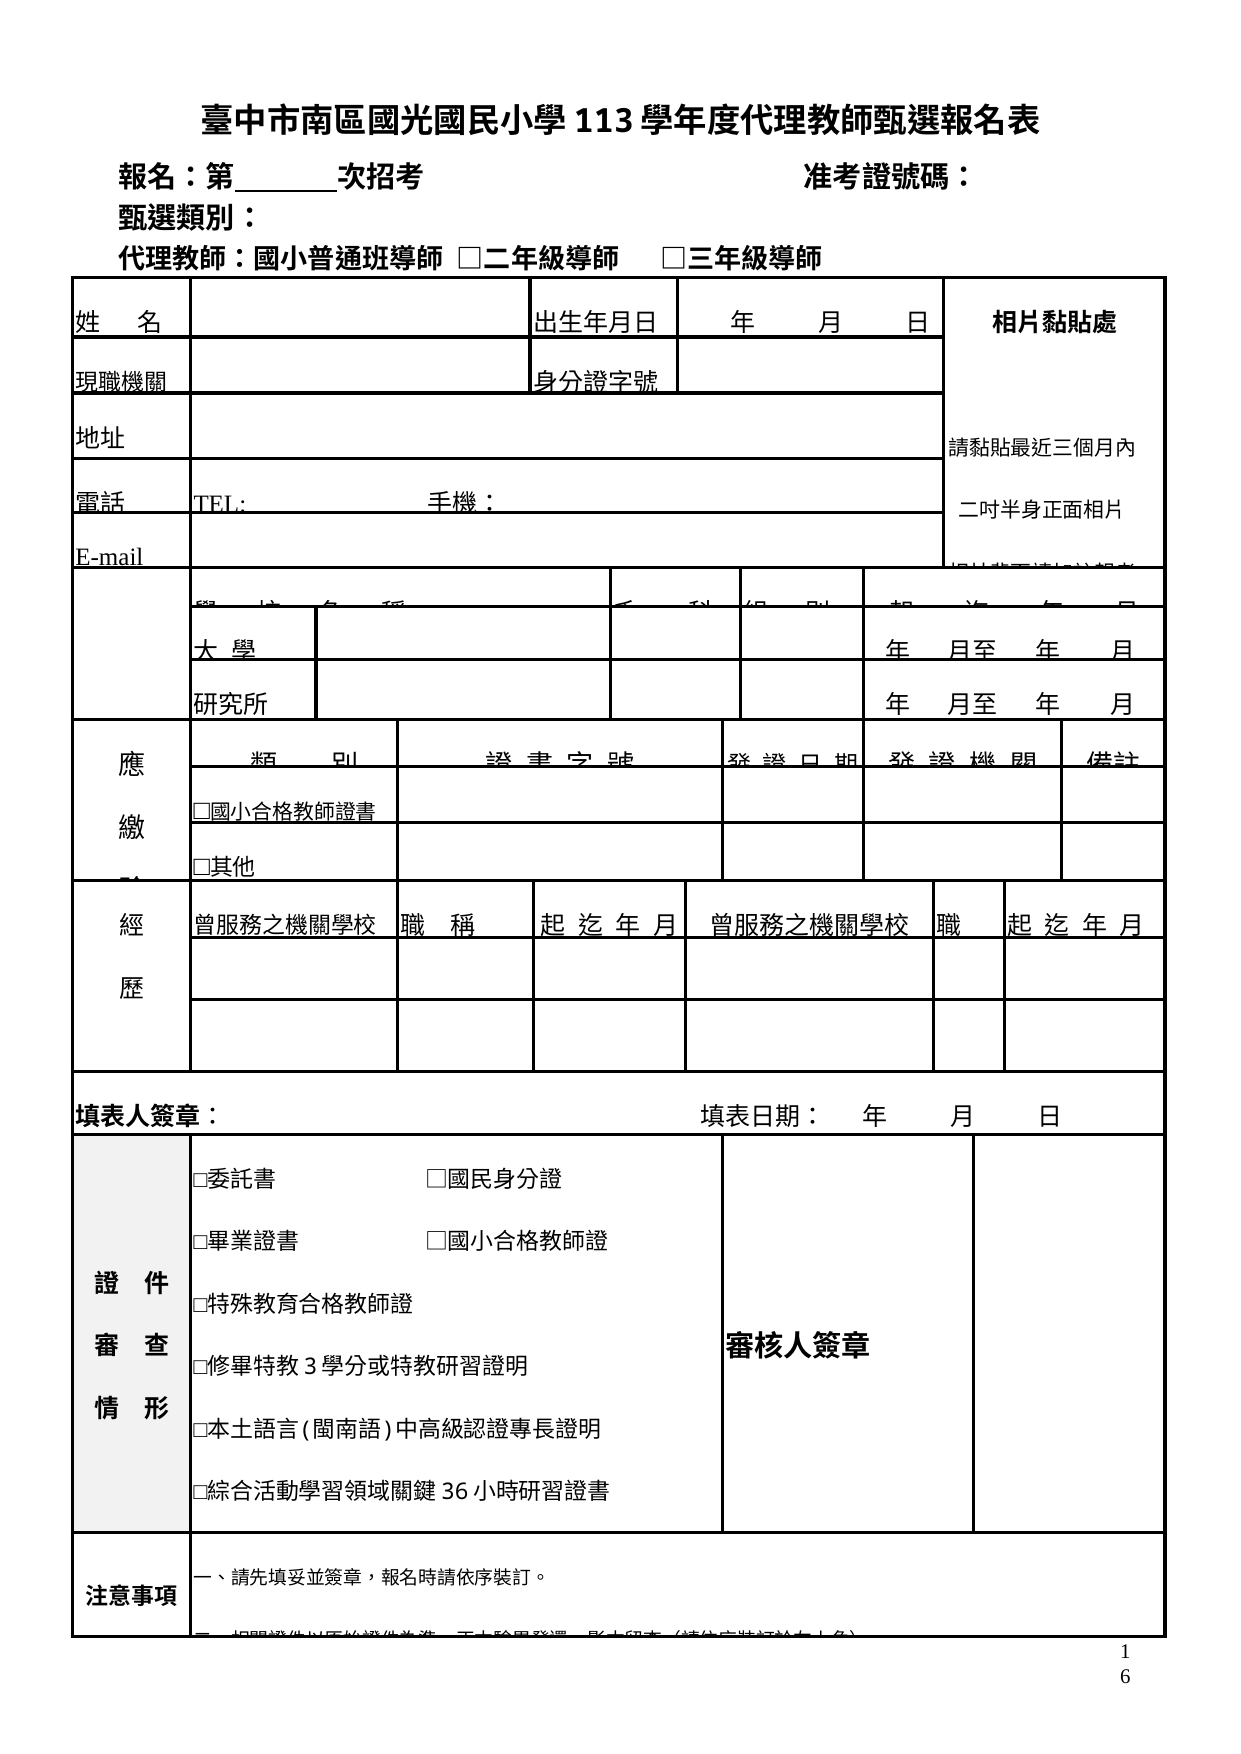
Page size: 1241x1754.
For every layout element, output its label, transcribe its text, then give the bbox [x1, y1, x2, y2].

table_cell 地址 [74, 395, 189, 457]
table_cell [1006, 939, 1163, 998]
table_cell 系 科 [612, 569, 739, 605]
table_cell 發 證 機 關 [865, 721, 1060, 765]
table_cell [865, 824, 1060, 879]
table_cell [192, 939, 396, 998]
table_cell □委託書 □國民身分證 □畢業證書 □國小合格教師證 □特殊教育合格教師證 □修畢特教3學分或特教研習證明 □本土語言(閩南語)中高級認證專長證明 □綜合活動學習領域關鍵36小時研習證書 □閩南語專長證明 □音樂專長證明 □體育專長證明 □自然專長證明 □社會專長證明 □音樂專長證明 □英語專長證明 □資訊專長證明 □切結書 □雙語教學初階證明 □同意書 □雙語教學進階證明 □離職證明 □其他( ) [192, 1136, 721, 1531]
table_cell TEL: 手機： [192, 460, 942, 511]
table_cell 組 別 [742, 569, 862, 605]
table_cell [1063, 824, 1163, 879]
table_cell 備註 [1063, 721, 1163, 765]
table_cell 年 月至 年 月 [865, 608, 1163, 658]
table_cell 身分證字號 [532, 339, 676, 391]
table_cell E-mail [74, 514, 189, 566]
table_cell [1006, 1001, 1163, 1070]
table_cell 填表人簽章： 填表日期： 年 月 日 [74, 1073, 1163, 1132]
table_cell [610, 824, 721, 879]
table_cell 證 書 字 號 [399, 721, 721, 765]
table_cell 職 稱 [399, 882, 532, 936]
table_header 相片黏貼處 請黏貼最近三個月內 二吋半身正面相片 相片背面請加註報考 人姓名及報考類別 [945, 279, 1163, 566]
table_cell 起 迄 年 月 [535, 882, 684, 936]
text 臺中市南區國光國民小學113學年度代理教師甄選報名表 [118, 76, 1122, 138]
table_cell [935, 939, 1003, 998]
table_cell 學 歷 [74, 569, 189, 718]
table_cell 一、請先填妥並簽章，報名時請依序裝訂。 二、相關證件以原始證件為準，正本驗畢發還，影本留查（請依序裝訂於左上角）。 三、審查如有異議，應於報名當天完成補件及處理，事後不再受理。 [192, 1534, 1163, 1634]
table_cell [192, 339, 528, 391]
table_cell 起 迄 年 月 [865, 569, 1163, 605]
table_cell 職 稱 [935, 882, 1003, 936]
table_cell 現職機關學校 [74, 339, 189, 391]
table_cell [399, 824, 610, 879]
table_cell [687, 939, 932, 998]
table_cell [687, 1001, 932, 1070]
table_cell [318, 608, 609, 658]
text 甄選類別： [118, 195, 1122, 237]
table_cell 類 別 [192, 721, 396, 765]
table_cell [612, 608, 739, 658]
table_cell [535, 939, 684, 998]
table_cell □國小合格教師證書 [192, 768, 396, 821]
table_cell 應 繳 驗 證 件 [74, 721, 189, 879]
table_cell 學 校 名 稱 [192, 569, 609, 605]
table_cell 起 迄 年 月 [1006, 882, 1163, 936]
table_cell □其他 [192, 824, 396, 879]
table_cell [724, 824, 862, 879]
table_cell 證 件 審 查 情 形 [74, 1136, 189, 1531]
table_cell [1063, 768, 1163, 821]
table_cell 審核人簽章 [724, 1136, 972, 1531]
table_cell [975, 1136, 1163, 1531]
table_cell [535, 1001, 684, 1070]
table_cell [865, 768, 1060, 821]
table_cell 電話 [74, 460, 189, 511]
table_cell [192, 395, 942, 457]
table_cell [610, 768, 721, 821]
table_cell [399, 1001, 532, 1070]
table_cell 曾服務之機關學校 [687, 882, 932, 936]
table_cell [192, 1001, 396, 1070]
table_cell [935, 1001, 1003, 1070]
table_cell [399, 939, 532, 998]
table_cell 大 學 [192, 608, 314, 658]
table_cell 經 歷 [74, 882, 189, 1070]
table_cell 現職機關學校 [126, 375, 135, 391]
text 代理教師：國小普通班導師 □二年級導師 □三年級導師 [118, 237, 1122, 276]
table_cell 發 證 日 期 [724, 721, 862, 765]
table_cell 注意事項 [74, 1534, 189, 1634]
table_header [192, 279, 528, 335]
text 報名：第 次招考 准考證號碼： [118, 157, 1122, 195]
table_cell [679, 339, 942, 391]
table_cell [612, 661, 739, 718]
table_cell [318, 661, 609, 718]
table_header 年 月 日 [679, 279, 942, 335]
table_cell [399, 768, 610, 821]
table_cell [724, 768, 862, 821]
table_cell 研究所 [192, 661, 314, 718]
table_cell [742, 661, 862, 718]
table_cell 曾服務之機關學校 [192, 882, 396, 936]
table_cell [742, 608, 862, 658]
table_cell 年 月至 年 月 [865, 661, 1163, 718]
table_header 出生年月日 [532, 279, 676, 335]
table_cell [192, 514, 942, 566]
table_header 姓 名 [74, 279, 189, 335]
